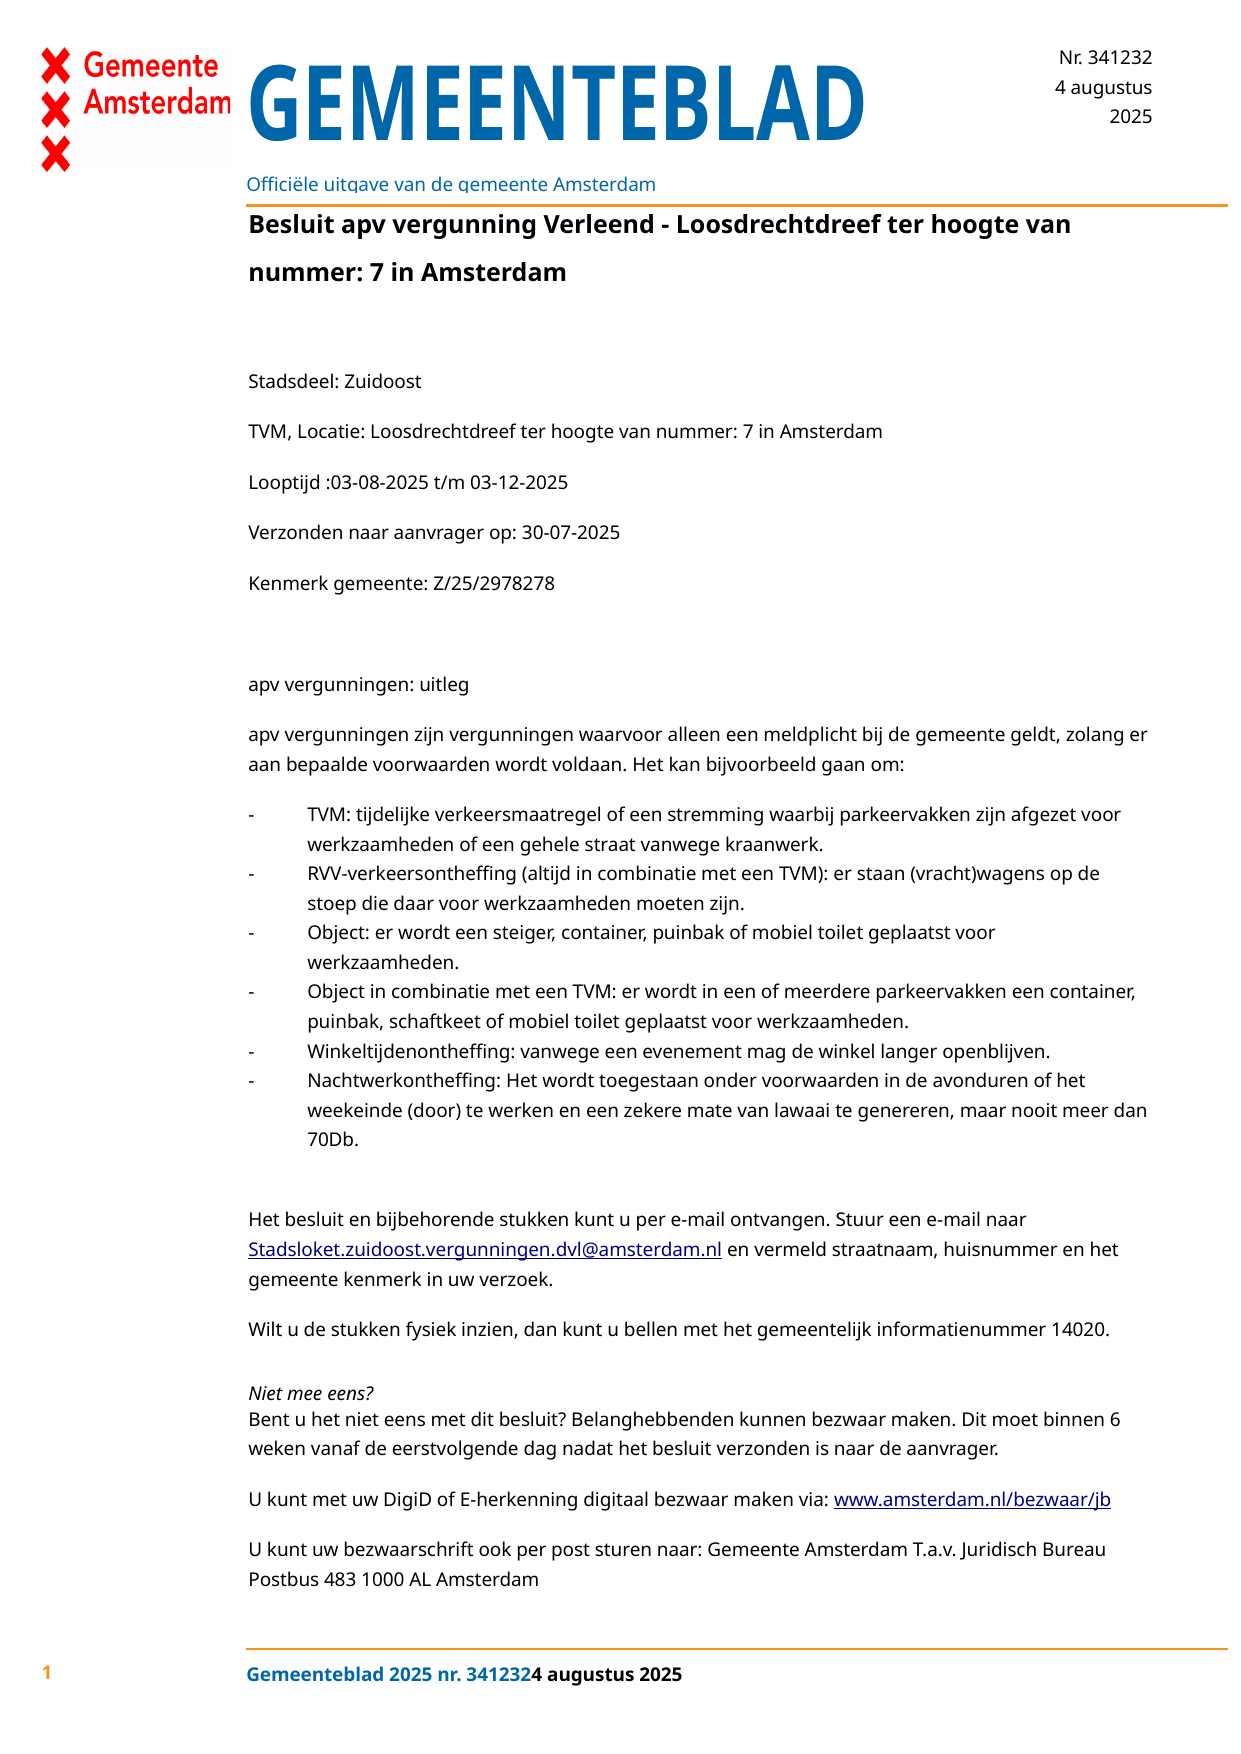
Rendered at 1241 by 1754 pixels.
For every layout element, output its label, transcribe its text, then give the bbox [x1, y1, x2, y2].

text TVM, Locatie: Loosdrechtdreef ter hoogte van nummer: 7 in Amsterdam [248, 419, 1152, 444]
list Object in combinatie met een TVM: er wordt in een of meerdere parkeervakken een container, puinbak, schaftkeet of mobiel toilet geplaatst voor werkzaamheden. [248, 979, 1152, 1034]
text apv vergunningen zijn vergunningen waarvoor alleen een meldplicht bij de gemeente geldt, zolang er aan bepaalde voorwaarden wordt voldaan. Het kan bijvoorbeeld gaan om: [248, 721, 1152, 777]
text Het besluit en bijbehorende stukken kunt u per e-mail ontvangen. Stuur een e-mail naar Stadsloket.zuidoost.vergunningen.dvl@amsterdam.nl en vermeld straatnaam, huisnummer en het gemeente kenmerk in uw verzoek. [248, 1207, 1152, 1292]
text Niet mee eens? [248, 1380, 1152, 1406]
list Object: er wordt een steiger, container, puinbak of mobiel toilet geplaatst voor werkzaamheden. [248, 919, 1152, 975]
picture [41, 47, 231, 172]
text Looptijd :03-08-2025 t/m 03-12-2025 [248, 469, 1152, 495]
list Nachtwerkontheffing: Het wordt toegestaan onder voorwaarden in de avonduren of het weekeinde (door) te werken en een zekere mate van lawaai te genereren, maar nooit meer dan 70Db. [248, 1067, 1152, 1152]
text Kenmerk gemeente: Z/25/2978278 [248, 570, 1152, 596]
list TVM: tijdelijke verkeersmaatregel of een stremming waarbij parkeervakken zijn afgezet voor werkzaamheden of een gehele straat vanwege kraanwerk. [248, 801, 1152, 857]
text Stadsdeel: Zuidoost [248, 368, 1152, 394]
text Wilt u de stukken fysiek inzien, dan kunt u bellen met het gemeentelijk informatienummer 14020. [248, 1316, 1152, 1342]
text Besluit apv vergunning Verleend - Loosdrechtdreef ter hoogte van nummer: 7 in Amsterdam [248, 207, 1152, 288]
text U kunt uw bezwaarschrift ook per post sturen naar: Gemeente Amsterdam T.a.v. Juridisch Bureau Postbus 483 1000 AL Amsterdam [248, 1536, 1152, 1592]
text Verzonden naar aanvrager op: 30-07-2025 [248, 519, 1152, 545]
list RVV-verkeersontheffing (altijd in combinatie met een TVM): er staan (vracht)wagens op de stoep die daar voor werkzaamheden moeten zijn. [248, 860, 1152, 916]
text U kunt met uw DigiD of E-herkenning digitaal bezwaar maken via: www.amsterdam.nl/bezwaar/jb [248, 1486, 1152, 1512]
list Winkeltijdenontheffing: vanwege een evenement mag de winkel langer openblijven. [248, 1038, 1152, 1064]
text apv vergunningen: uitleg [248, 671, 1152, 697]
text Bent u het niet eens met dit besluit? Belanghebbenden kunnen bezwaar maken. Dit moet binnen 6 weken vanaf de eerstvolgende dag nadat het besluit verzonden is naar de aanvrager. [248, 1406, 1152, 1461]
